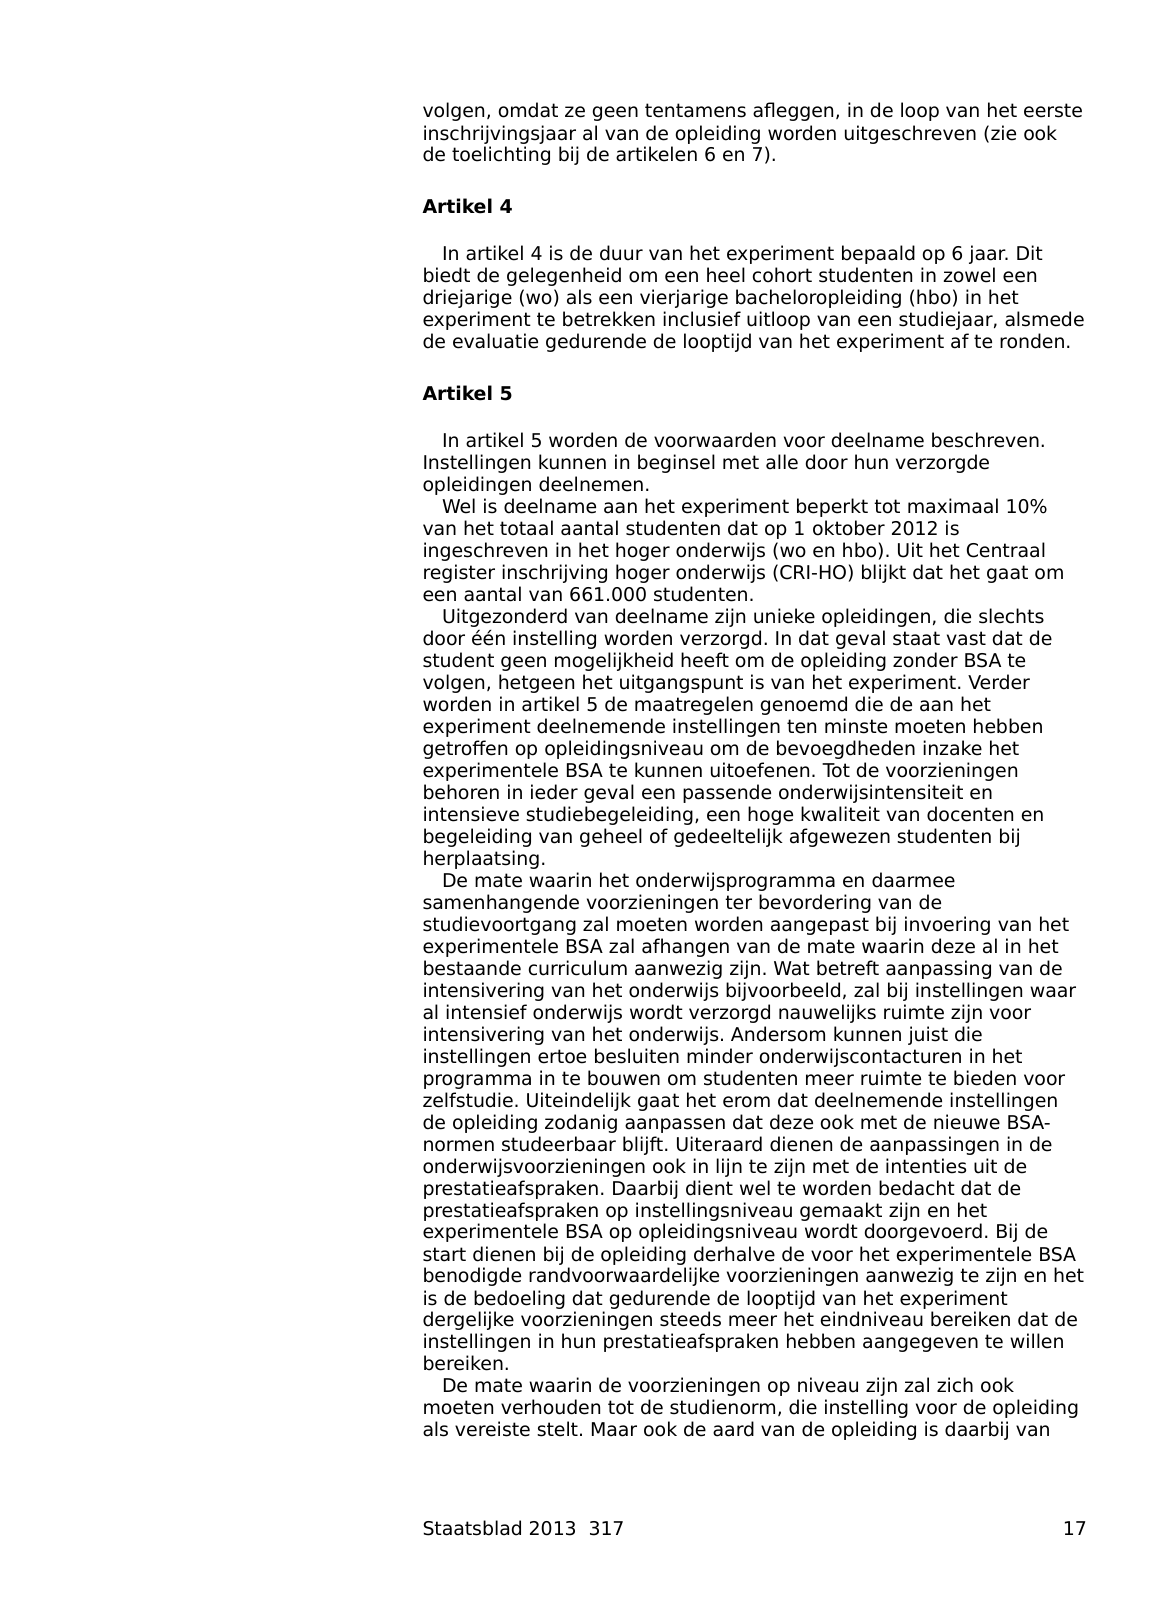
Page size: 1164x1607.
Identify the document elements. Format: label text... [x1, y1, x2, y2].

subtitle Artikel 4 [422, 196, 1087, 218]
text Wel is deelname aan het experiment beperkt tot maximaal 10% van het totaal aantal studenten dat op 1 oktober 2012 is ingeschreven in het hoger onderwijs (wo en hbo). Uit het Centraal register inschrijving hoger onderwijs (CRI-HO) blijkt dat het gaat om een aantal van 661.000 studenten. [422, 496, 1087, 606]
text In artikel 4 is de duur van het experiment bepaald op 6 jaar. Dit biedt de gelegenheid om een heel cohort studenten in zowel een driejarige (wo) als een vierjarige bacheloropleiding (hbo) in het experiment te betrekken inclusief uitloop van een studiejaar, alsmede de evaluatie gedurende de looptijd van het experiment af te ronden. [422, 243, 1087, 353]
subtitle Artikel 5 [422, 383, 1087, 405]
text De mate waarin het onderwijsprogramma en daarmee samenhangende voorzieningen ter bevordering van de studievoortgang zal moeten worden aangepast bij invoering van het experimentele BSA zal afhangen van de mate waarin deze al in het bestaande curriculum aanwezig zijn. Wat betreft aanpassing van de intensivering van het onderwijs bijvoorbeeld, zal bij instellingen waar al intensief onderwijs wordt verzorgd nauwelijks ruimte zijn voor intensivering van het onderwijs. Andersom kunnen juist die instellingen ertoe besluiten minder onderwijscontacturen in het programma in te bouwen om studenten meer ruimte te bieden voor zelfstudie. Uiteindelijk gaat het erom dat deelnemende instellingen de opleiding zodanig aanpassen dat deze ook met de nieuwe BSA-normen studeerbaar blijft. Uiteraard dienen de aanpassingen in de onderwijsvoorzieningen ook in lijn te zijn met de intenties uit de prestatieafspraken. Daarbij dient wel te worden bedacht dat de prestatieafspraken op instellingsniveau gemaakt zijn en het experimentele BSA op opleidingsniveau wordt doorgevoerd. Bij de start dienen bij de opleiding derhalve de voor het experimentele BSA benodigde randvoorwaardelijke voorzieningen aanwezig te zijn en het is de bedoeling dat gedurende de looptijd van het experiment dergelijke voorzieningen steeds meer het eindniveau bereiken dat de instellingen in hun prestatieafspraken hebben aangegeven te willen bereiken. [422, 870, 1087, 1375]
text volgen, omdat ze geen tentamens afleggen, in de loop van het eerste inschrijvingsjaar al van de opleiding worden uitgeschreven (zie ook de toelichting bij de artikelen 6 en 7). [422, 100, 1087, 166]
text De mate waarin de voorzieningen op niveau zijn zal zich ook moeten verhouden tot de studienorm, die instelling voor de opleiding als vereiste stelt. Maar ook de aard van de opleiding is daarbij van [422, 1375, 1087, 1441]
text In artikel 5 worden de voorwaarden voor deelname beschreven. Instellingen kunnen in beginsel met alle door hun verzorgde opleidingen deelnemen. [422, 430, 1087, 496]
text Uitgezonderd van deelname zijn unieke opleidingen, die slechts door één instelling worden verzorgd. In dat geval staat vast dat de student geen mogelijkheid heeft om de opleiding zonder BSA te volgen, hetgeen het uitgangspunt is van het experiment. Verder worden in artikel 5 de maatregelen genoemd die de aan het experiment deelnemende instellingen ten minste moeten hebben getroffen op opleidingsniveau om de bevoegdheden inzake het experimentele BSA te kunnen uitoefenen. Tot de voorzieningen behoren in ieder geval een passende onderwijsintensiteit en intensieve studiebegeleiding, een hoge kwaliteit van docenten en begeleiding van geheel of gedeeltelijk afgewezen studenten bij herplaatsing. [422, 606, 1087, 870]
